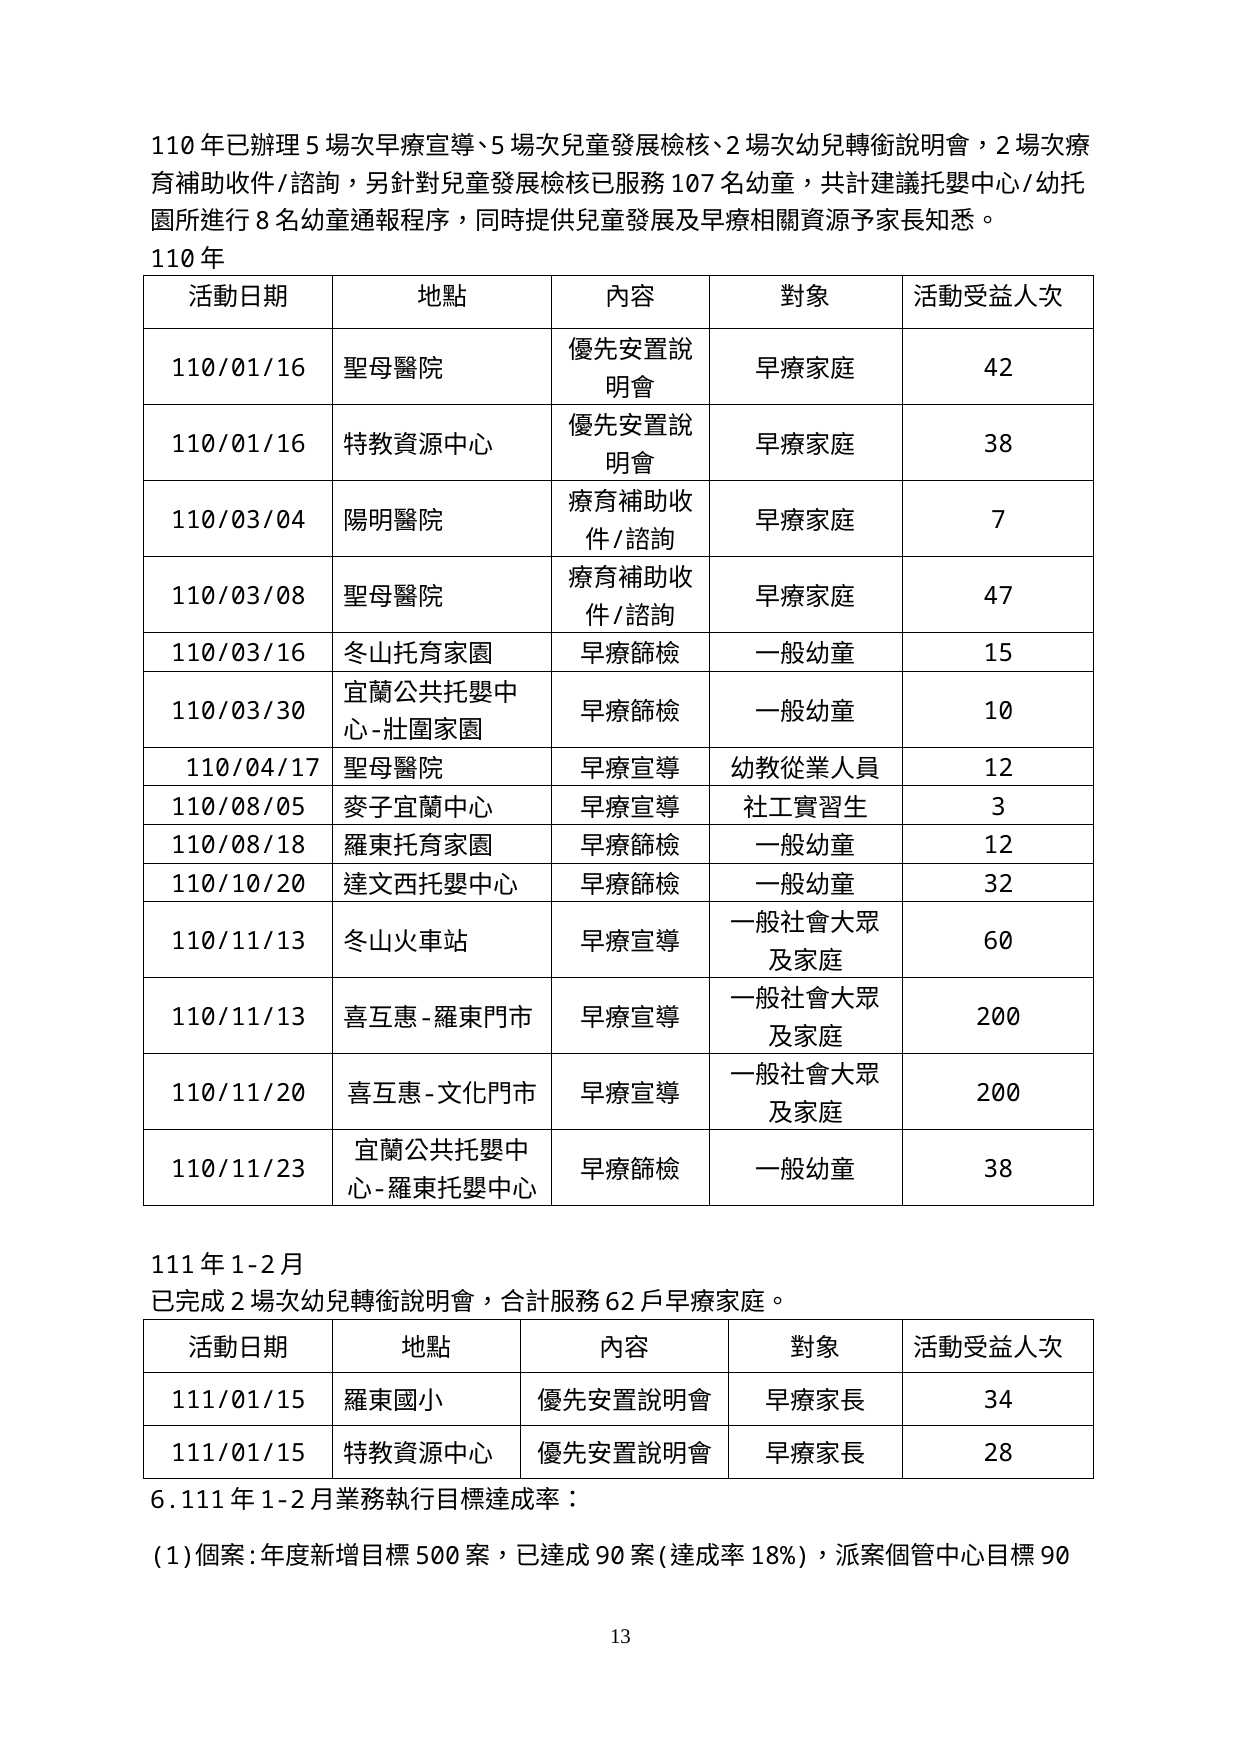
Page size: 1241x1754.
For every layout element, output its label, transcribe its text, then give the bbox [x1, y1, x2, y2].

table_cell 優先安置說明會 [521, 1426, 728, 1478]
table_cell 3 [903, 786, 1093, 824]
table_cell 早療篩檢 [552, 672, 709, 747]
table_cell 早療家庭 [710, 329, 902, 404]
text (1)個案:年度新增目標500案，已達成90案(達成率18%)，派案個管中心目標90 [150, 1535, 1090, 1572]
table_cell 冬山托育家園 [333, 633, 551, 671]
table_header 對象 [729, 1320, 902, 1372]
table_cell 聖母醫院 [333, 557, 551, 632]
table_cell 110/01/16 [144, 329, 332, 404]
table_cell 200 [903, 1054, 1093, 1129]
table_cell 早療家庭 [710, 405, 902, 480]
table_cell 聖母醫院 [333, 329, 551, 404]
table_cell 早療宣導 [552, 748, 709, 785]
table_cell 早療宣導 [552, 978, 709, 1053]
text 111年1-2月 [150, 1244, 1090, 1281]
table_cell 達文西托嬰中心 [333, 864, 551, 901]
table_cell 60 [903, 902, 1093, 977]
table_cell 特教資源中心 [333, 1426, 520, 1478]
table_cell 111/01/15 [144, 1426, 332, 1478]
table_cell 38 [903, 405, 1093, 480]
table_cell 42 [903, 329, 1093, 404]
table_header 地點 [333, 276, 551, 328]
table_cell 47 [903, 557, 1093, 632]
text 110年 [150, 237, 1090, 275]
table_cell 麥子宜蘭中心 [333, 786, 551, 824]
table_cell 早療宣導 [552, 902, 709, 977]
table_cell 38 [903, 1130, 1093, 1205]
table_header 對象 [710, 276, 902, 328]
table_cell 早療家庭 [710, 557, 902, 632]
table_cell 110/08/18 [144, 825, 332, 862]
table_cell 32 [903, 864, 1093, 901]
table_cell 34 [903, 1373, 1093, 1425]
table_cell 宜蘭公共托嬰中心-壯圍家園 [333, 672, 551, 747]
text 110年已辦理5場次早療宣導、5場次兒童發展檢核、2場次幼兒轉銜說明會，2場次療育補助收件/諮詢，另針對兒童發展檢核已服務107名幼童，共計建議托嬰中心/幼托園所進行8名幼童通報程序，同時提供兒童發展及早療相關資源予家長知悉。 [150, 125, 1090, 237]
table_cell 早療篩檢 [552, 1130, 709, 1205]
table_cell 一般幼童 [710, 1130, 902, 1205]
table_cell 110/04/17 [144, 748, 332, 785]
table_cell 110/08/05 [144, 786, 332, 824]
table_header 內容 [552, 276, 709, 328]
table_cell 110/11/13 [144, 902, 332, 977]
table_cell 110/03/30 [144, 672, 332, 747]
table_header 活動受益人次 [903, 1320, 1093, 1372]
table_cell 15 [903, 633, 1093, 671]
table_cell 一般幼童 [710, 672, 902, 747]
table_cell 優先安置說明會 [552, 405, 709, 480]
table_header 活動受益人次 [903, 276, 1093, 328]
table_cell 幼教從業人員 [710, 748, 902, 785]
table_cell 12 [903, 825, 1093, 862]
table_cell 早療家長 [729, 1426, 902, 1478]
text 6.111年1-2月業務執行目標達成率： [150, 1479, 1090, 1517]
table_cell 早療宣導 [552, 786, 709, 824]
table_cell 110/03/16 [144, 633, 332, 671]
table_cell 200 [903, 978, 1093, 1053]
table_cell 110/11/23 [144, 1130, 332, 1205]
table_cell 一般社會大眾及家庭 [710, 902, 902, 977]
table_cell 優先安置說明會 [521, 1373, 728, 1425]
table_cell 111/01/15 [144, 1373, 332, 1425]
table_cell 喜互惠-羅東門市 [333, 978, 551, 1053]
table_cell 羅東國小 [333, 1373, 520, 1425]
table_cell 療育補助收件/諮詢 [552, 557, 709, 632]
table_cell 110/11/13 [144, 978, 332, 1053]
table_cell 110/03/08 [144, 557, 332, 632]
table_cell 12 [903, 748, 1093, 785]
table_cell 110/10/20 [144, 864, 332, 901]
table_cell 優先安置說明會 [552, 329, 709, 404]
table_cell 10 [903, 672, 1093, 747]
text 已完成2場次幼兒轉銜說明會，合計服務62戶早療家庭。 [150, 1281, 1090, 1319]
table_cell 110/01/16 [144, 405, 332, 480]
table_cell 羅東托育家園 [333, 825, 551, 862]
table_header 活動日期 [144, 1320, 332, 1372]
table_cell 冬山火車站 [333, 902, 551, 977]
table_cell 早療篩檢 [552, 633, 709, 671]
table_cell 特教資源中心 [333, 405, 551, 480]
table_cell 一般幼童 [710, 825, 902, 862]
table_header 內容 [521, 1320, 728, 1372]
table_cell 療育補助收件/諮詢 [552, 481, 709, 556]
table_cell 一般社會大眾及家庭 [710, 978, 902, 1053]
table_cell 社工實習生 [710, 786, 902, 824]
table_cell 早療宣導 [552, 1054, 709, 1129]
table_cell 早療篩檢 [552, 864, 709, 901]
table_cell 一般社會大眾及家庭 [710, 1054, 902, 1129]
table_cell 陽明醫院 [333, 481, 551, 556]
table_header 地點 [333, 1320, 520, 1372]
table_cell 早療家庭 [710, 481, 902, 556]
table_cell 7 [903, 481, 1093, 556]
table_cell 28 [903, 1426, 1093, 1478]
table_cell 早療篩檢 [552, 825, 709, 862]
table_cell 一般幼童 [710, 864, 902, 901]
table_cell 宜蘭公共托嬰中心-羅東托嬰中心 [333, 1130, 551, 1205]
table_cell 喜互惠-文化門市 [333, 1054, 551, 1129]
table_header 活動日期 [144, 276, 332, 328]
table_cell 早療家長 [729, 1373, 902, 1425]
table_cell 聖母醫院 [333, 748, 551, 785]
table_cell 一般幼童 [710, 633, 902, 671]
table_cell 110/11/20 [144, 1054, 332, 1129]
table_cell 110/03/04 [144, 481, 332, 556]
